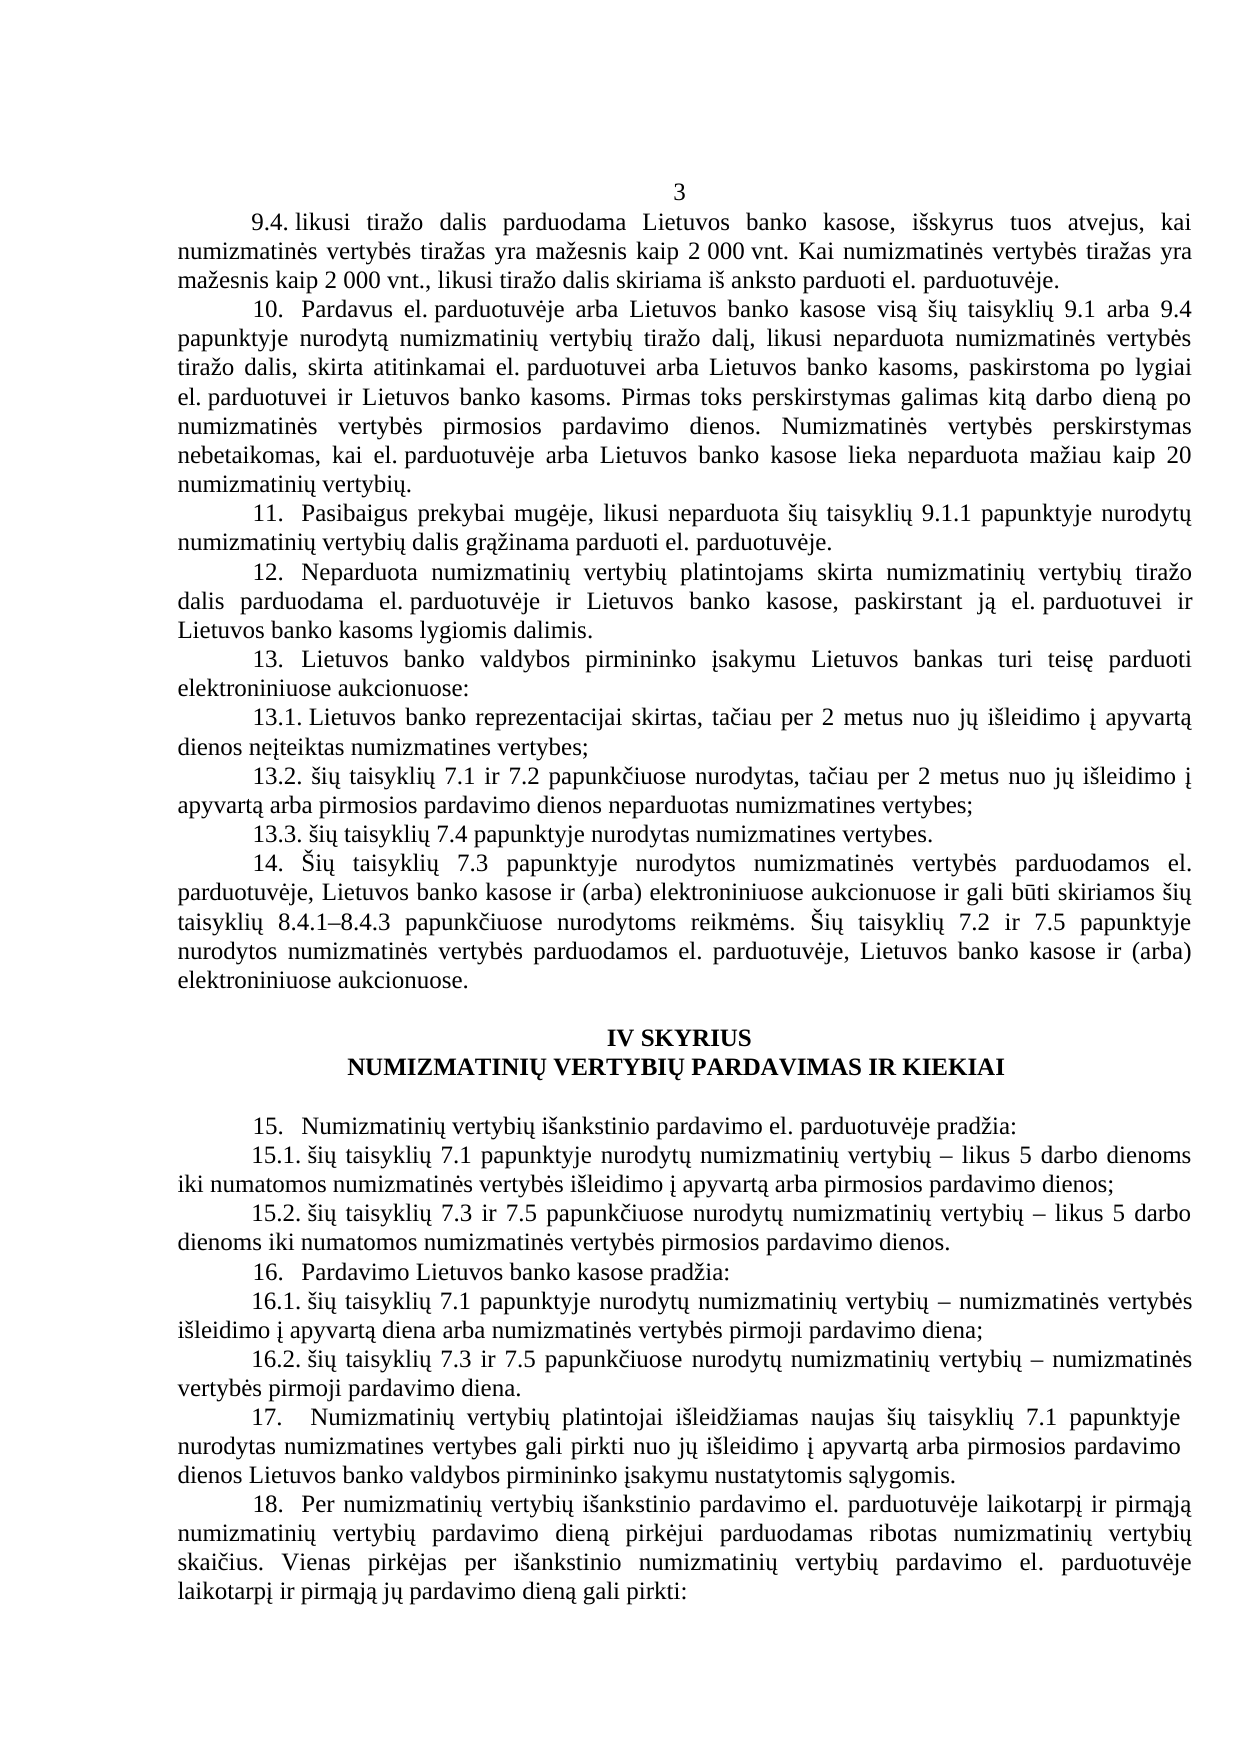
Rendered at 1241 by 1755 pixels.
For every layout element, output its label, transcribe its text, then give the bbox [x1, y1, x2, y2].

text 15. Numizmatinių vertybių išankstinio pardavimo el. parduotuvėje pradžia: [177, 1111, 1192, 1140]
text 15.2. šių taisyklių 7.3 ir 7.5 papunkčiuose nurodytų numizmatinių vertybių – likus 5 darbo dienoms iki numatomos numizmatinės vertybės pirmosios pardavimo dienos. [177, 1198, 1192, 1257]
text NUMIZMATINIŲ VERTYBIŲ PARDAVIMAS IR KIEKIAI [177, 1052, 1181, 1082]
text 16.2. šių taisyklių 7.3 ir 7.5 papunkčiuose nurodytų numizmatinių vertybių – numizmatinės vertybės pirmoji pardavimo diena. [177, 1344, 1192, 1402]
text IV SKYRIUS [177, 1023, 1181, 1052]
text 17. Numizmatinių vertybių platintojai išleidžiamas naujas šių taisyklių 7.1 papunktyje nurodytas numizmatines vertybes gali pirkti nuo jų išleidimo į apyvartą arba pirmosios pardavimo dienos Lietuvos banko valdybos pirmininko įsakymu nustatytomis sąlygomis. [177, 1402, 1181, 1489]
text 12. Neparduota numizmatinių vertybių platintojams skirta numizmatinių vertybių tiražo dalis parduodama el. parduotuvėje ir Lietuvos banko kasose, paskirstant ją el. parduotuvei ir Lietuvos banko kasoms lygiomis dalimis. [177, 557, 1192, 644]
text 13. Lietuvos banko valdybos pirmininko įsakymu Lietuvos bankas turi teisę parduoti elektroniniuose aukcionuose: [177, 644, 1192, 702]
text 13.1. Lietuvos banko reprezentacijai skirtas, tačiau per 2 metus nuo jų išleidimo į apyvartą dienos neįteiktas numizmatines vertybes; [177, 702, 1192, 761]
text 16.1. šių taisyklių 7.1 papunktyje nurodytų numizmatinių vertybių – numizmatinės vertybės išleidimo į apyvartą diena arba numizmatinės vertybės pirmoji pardavimo diena; [177, 1286, 1192, 1344]
text 15.1. šių taisyklių 7.1 papunktyje nurodytų numizmatinių vertybių – likus 5 darbo dienoms iki numatomos numizmatinės vertybės išleidimo į apyvartą arba pirmosios pardavimo dienos; [177, 1140, 1192, 1198]
text 9.4. likusi tiražo dalis parduodama Lietuvos banko kasose, išskyrus tuos atvejus, kai numizmatinės vertybės tiražas yra mažesnis kaip 2 000 vnt. Kai numizmatinės vertybės tiražas yra mažesnis kaip 2 000 vnt., likusi tiražo dalis skiriama iš anksto parduoti el. parduotuvėje. [177, 207, 1192, 294]
text 10. Pardavus el. parduotuvėje arba Lietuvos banko kasose visą šių taisyklių 9.1 arba 9.4 papunktyje nurodytą numizmatinių vertybių tiražo dalį, likusi neparduota numizmatinės vertybės tiražo dalis, skirta atitinkamai el. parduotuvei arba Lietuvos banko kasoms, paskirstoma po lygiai el. parduotuvei ir Lietuvos banko kasoms. Pirmas toks perskirstymas galimas kitą darbo dieną po numizmatinės vertybės pirmosios pardavimo dienos. Numizmatinės vertybės perskirstymas nebetaikomas, kai el. parduotuvėje arba Lietuvos banko kasose lieka neparduota mažiau kaip 20 numizmatinių vertybių. [177, 294, 1192, 498]
text 16. Pardavimo Lietuvos banko kasose pradžia: [177, 1257, 1192, 1286]
text 14. Šių taisyklių 7.3 papunktyje nurodytos numizmatinės vertybės parduodamos el. parduotuvėje, Lietuvos banko kasose ir (arba) elektroniniuose aukcionuose ir gali būti skiriamos šių taisyklių 8.4.1–8.4.3 papunkčiuose nurodytoms reikmėms. Šių taisyklių 7.2 ir 7.5 papunktyje nurodytos numizmatinės vertybės parduodamos el. parduotuvėje, Lietuvos banko kasose ir (arba) elektroniniuose aukcionuose. [177, 848, 1192, 994]
text 13.3. šių taisyklių 7.4 papunktyje nurodytas numizmatines vertybes. [177, 819, 1192, 848]
text 11. Pasibaigus prekybai mugėje, likusi neparduota šių taisyklių 9.1.1 papunktyje nurodytų numizmatinių vertybių dalis grąžinama parduoti el. parduotuvėje. [177, 498, 1192, 557]
text 13.2. šių taisyklių 7.1 ir 7.2 papunkčiuose nurodytas, tačiau per 2 metus nuo jų išleidimo į apyvartą arba pirmosios pardavimo dienos neparduotas numizmatines vertybes; [177, 761, 1192, 819]
text 18. Per numizmatinių vertybių išankstinio pardavimo el. parduotuvėje laikotarpį ir pirmąją numizmatinių vertybių pardavimo dieną pirkėjui parduodamas ribotas numizmatinių vertybių skaičius. Vienas pirkėjas per išankstinio numizmatinių vertybių pardavimo el. parduotuvėje laikotarpį ir pirmąją jų pardavimo dieną gali pirkti: [177, 1489, 1192, 1605]
